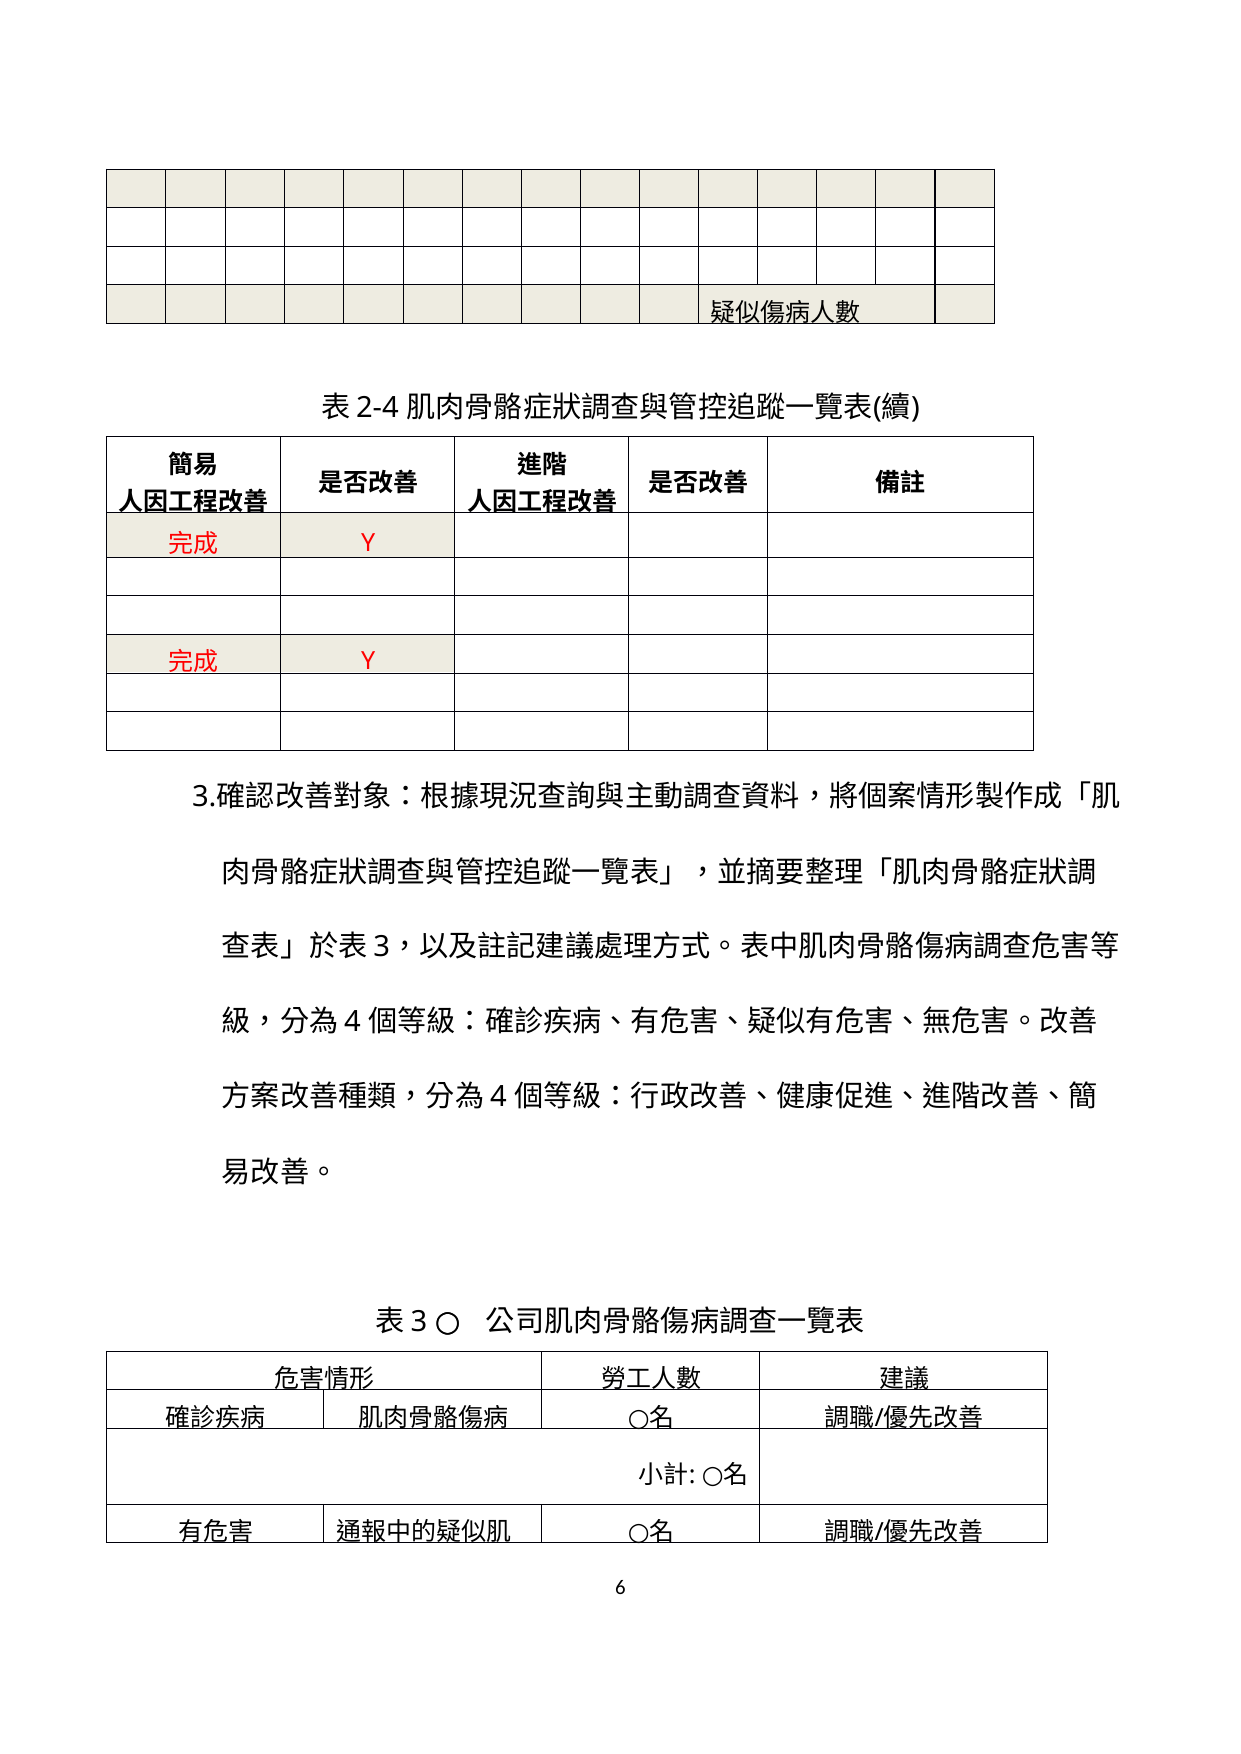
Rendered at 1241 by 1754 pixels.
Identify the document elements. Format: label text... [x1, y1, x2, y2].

table_cell [758, 247, 816, 284]
table_cell Y [281, 513, 454, 557]
table_cell [344, 208, 403, 246]
table_cell [344, 170, 403, 207]
table_cell [581, 170, 639, 207]
table_cell 小計: ○名 [107, 1429, 759, 1504]
table_cell [758, 170, 816, 207]
table_cell [699, 170, 757, 207]
table_cell [404, 170, 462, 207]
table_cell [455, 558, 628, 595]
table_cell [107, 285, 165, 323]
table_cell [629, 558, 767, 595]
table_cell [455, 513, 628, 557]
table_cell [936, 208, 994, 246]
table_cell [166, 208, 225, 246]
table_cell [581, 247, 639, 284]
table_cell Y [281, 635, 454, 672]
table_cell [344, 247, 403, 284]
text 表3 ○○公司肌肉骨骼傷病調查一覽表 [118, 1276, 1122, 1351]
table_cell 肌肉骨骼傷病 [324, 1390, 541, 1428]
table_cell [463, 170, 521, 207]
table_cell [281, 712, 454, 749]
table_cell [107, 558, 280, 595]
table_cell 確診疾病 [107, 1390, 323, 1428]
table_cell 調職/優先改善 [760, 1390, 1047, 1428]
table_cell [166, 247, 225, 284]
table_cell [107, 247, 165, 284]
table_cell [936, 285, 994, 323]
table_cell [226, 170, 284, 207]
table_cell [522, 285, 580, 323]
table_cell [699, 247, 757, 284]
table_cell [455, 674, 628, 711]
table_cell [522, 170, 580, 207]
table_cell [107, 712, 280, 749]
table_cell [768, 558, 1033, 595]
table_header 建議 [760, 1352, 1047, 1389]
text 表2-4 肌肉骨骼症狀調查與管控追蹤一覽表(續) [118, 361, 1122, 436]
table_cell [463, 208, 521, 246]
table_cell 疑似傷病人數 [699, 285, 934, 323]
table_cell [107, 170, 165, 207]
table_cell [281, 674, 454, 711]
table_cell 完成 [107, 635, 280, 672]
table_cell [285, 170, 343, 207]
table_cell [404, 208, 462, 246]
table_header 勞工人數 [542, 1352, 759, 1389]
table_cell [876, 247, 934, 284]
table_cell [876, 208, 934, 246]
table_cell [768, 596, 1033, 634]
table_cell [768, 712, 1033, 749]
table_cell [107, 208, 165, 246]
table_cell [640, 170, 698, 207]
table_cell [455, 596, 628, 634]
table_cell 調職/優先改善 [760, 1505, 1047, 1542]
table_cell [455, 635, 628, 672]
table_header 是否改善 [281, 437, 454, 512]
table_cell [285, 285, 343, 323]
table_cell [817, 208, 875, 246]
table_cell [640, 247, 698, 284]
table_cell [404, 247, 462, 284]
table_cell 通報中的疑似肌 [324, 1505, 541, 1542]
table_cell [699, 208, 757, 246]
table_cell [936, 170, 994, 207]
table_cell [768, 635, 1033, 672]
table_cell [758, 208, 816, 246]
table_cell [226, 247, 284, 284]
table_cell [640, 208, 698, 246]
table_cell [281, 596, 454, 634]
table_cell [226, 208, 284, 246]
table_header 是否改善 [629, 437, 767, 512]
table_cell [404, 285, 462, 323]
table_cell [876, 170, 934, 207]
table_cell [768, 674, 1033, 711]
table_cell [817, 170, 875, 207]
table_cell [166, 170, 225, 207]
table_cell [817, 247, 875, 284]
table_header 簡易 人因工程改善 [107, 437, 280, 512]
table_cell [522, 247, 580, 284]
table_header 危害情形 [107, 1352, 541, 1389]
table_cell [629, 712, 767, 749]
table_header 進階 人因工程改善 [455, 437, 628, 512]
text 3.確認改善對象：根據現況查詢與主動調查資料，將個案情形製作成「肌肉骨骼症狀調查與管控追蹤一覽表」，並摘要整理「肌肉骨骼症狀調查表」於表3，以及註記建議處理方式。表中肌肉骨骼傷病調查危害等級，分為4 個等級：確診疾病、有危害、疑似有危害、無危害。改善方案改善種類，分為4 個等級：行政改善、健康促進、進階改善、簡易改善。 [192, 751, 1122, 1201]
table_cell 有危害 [107, 1505, 323, 1542]
table_cell [281, 558, 454, 595]
table_cell [581, 208, 639, 246]
table_cell [629, 635, 767, 672]
table_cell [107, 596, 280, 634]
table_cell [463, 247, 521, 284]
table_cell [463, 285, 521, 323]
table_cell [344, 285, 403, 323]
table_cell [629, 674, 767, 711]
table_cell ○名 [542, 1390, 759, 1428]
table_cell [629, 596, 767, 634]
table_cell [936, 247, 994, 284]
table_cell [285, 208, 343, 246]
table_cell [166, 285, 225, 323]
table_cell [455, 712, 628, 749]
table_cell [226, 285, 284, 323]
table_cell [768, 513, 1033, 557]
table_cell [522, 208, 580, 246]
table_cell [629, 513, 767, 557]
table_cell [285, 247, 343, 284]
table_cell ○名 [542, 1505, 759, 1542]
table_cell [107, 674, 280, 711]
table_cell [640, 285, 698, 323]
table_cell [581, 285, 639, 323]
table_header 備註 [768, 437, 1033, 512]
table_cell [760, 1429, 1047, 1504]
table_cell 完成 [107, 513, 280, 557]
